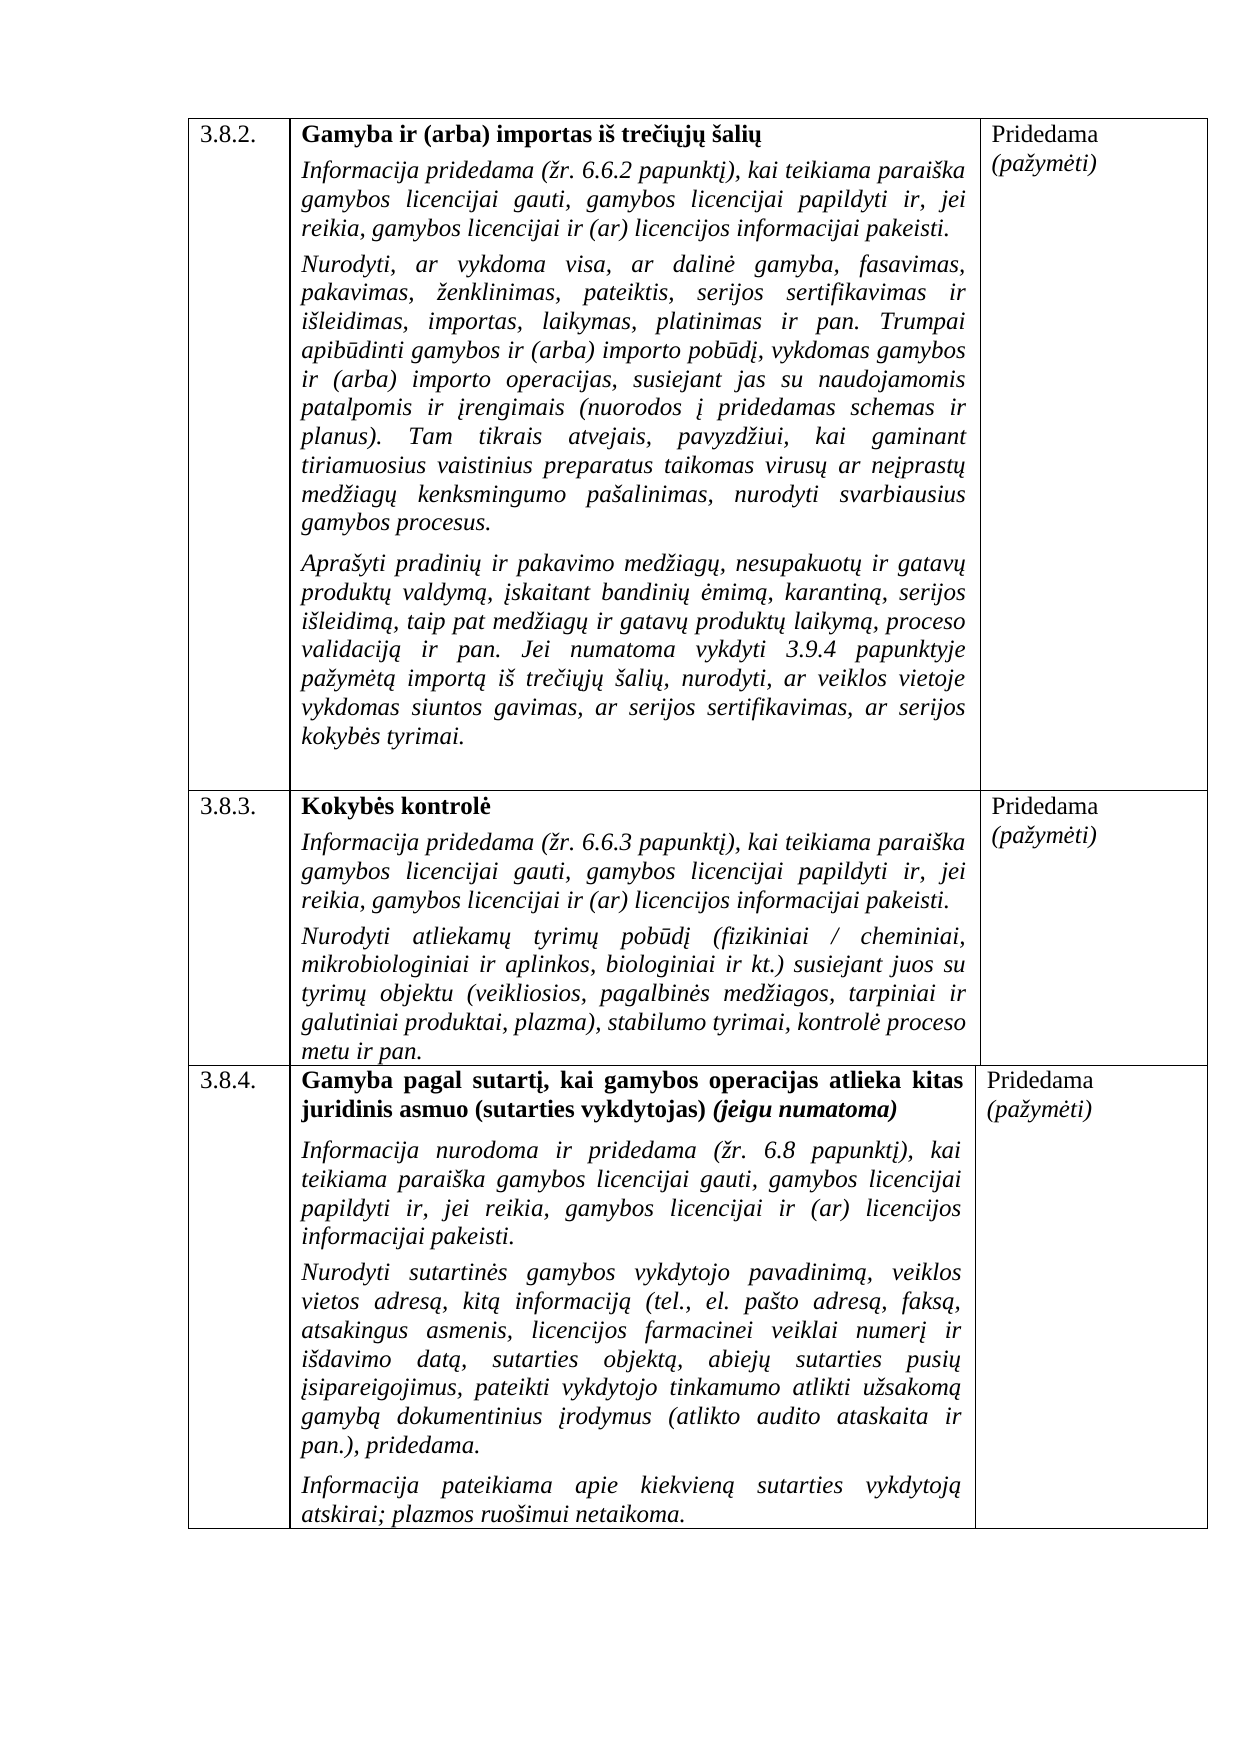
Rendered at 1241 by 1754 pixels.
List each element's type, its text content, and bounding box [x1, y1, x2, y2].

table_cell Pridedama (pažymėti) [981, 791, 1207, 1064]
table_cell Pridedama (pažymėti) [976, 1066, 1207, 1528]
table_cell Pridedama (pažymėti) [981, 119, 1207, 790]
table_cell 3.8.2. [189, 119, 289, 790]
table_cell 3.8.4. [189, 1066, 289, 1528]
table_cell Gamyba ir (arba) importas iš trečiųjų šalių Informacija pridedama (žr. 6.6.2 papunktį), kai teikiama paraiška gamybos licencijai gauti, gamybos licencijai papildyti ir, jei reikia, gamybos licencijai ir (ar) licencijos informacijai pakeisti. Nurodyti, ar vykdoma visa, ar dalinė gamyba, fasavimas, pakavimas, ženklinimas, pateiktis, serijos sertifikavimas ir išleidimas, importas, laikymas, platinimas ir pan. Trumpai apibūdinti gamybos ir (arba) importo pobūdį, vykdomas gamybos ir (arba) importo operacijas, susiejant jas su naudojamomis patalpomis ir įrengimais (nuorodos į pridedamas schemas ir planus). Tam tikrais atvejais, pavyzdžiui, kai gaminant tiriamuosius vaistinius preparatus taikomas virusų ar neįprastų medžiagų kenksmingumo pašalinimas, nurodyti svarbiausius gamybos procesus. Aprašyti pradinių ir pakavimo medžiagų, nesupakuotų ir gatavų produktų valdymą, įskaitant bandinių ėmimą, karantiną, serijos išleidimą, taip pat medžiagų ir gatavų produktų laikymą, proceso validaciją ir pan. Jei numatoma vykdyti 3.9.4 papunktyje pažymėtą importą iš trečiųjų šalių, nurodyti, ar veiklos vietoje vykdomas siuntos gavimas, ar serijos sertifikavimas, ar serijos kokybės tyrimai. [291, 119, 980, 790]
table_cell Gamyba pagal sutartį, kai gamybos operacijas atlieka kitas juridinis asmuo (sutarties vykdytojas) (jeigu numatoma) Informacija nurodoma ir pridedama (žr. 6.8 papunktį), kai teikiama paraiška gamybos licencijai gauti, gamybos licencijai papildyti ir, jei reikia, gamybos licencijai ir (ar) licencijos informacijai pakeisti. Nurodyti sutartinės gamybos vykdytojo pavadinimą, veiklos vietos adresą, kitą informaciją (tel., el. pašto adresą, faksą, atsakingus asmenis, licencijos farmacinei veiklai numerį ir išdavimo datą, sutarties objektą, abiejų sutarties pusių įsipareigojimus, pateikti vykdytojo tinkamumo atlikti užsakomą gamybą dokumentinius įrodymus (atlikto audito ataskaita ir pan.), pridedama. Informacija pateikiama apie kiekvieną sutarties vykdytoją atskirai; plazmos ruošimui netaikoma. [291, 1066, 975, 1528]
table_cell 3.8.3. [189, 791, 289, 1064]
table_cell Kokybės kontrolė Informacija pridedama (žr. 6.6.3 papunktį), kai teikiama paraiška gamybos licencijai gauti, gamybos licencijai papildyti ir, jei reikia, gamybos licencijai ir (ar) licencijos informacijai pakeisti. Nurodyti atliekamų tyrimų pobūdį (fizikiniai / cheminiai, mikrobiologiniai ir aplinkos, biologiniai ir kt.) susiejant juos su tyrimų objektu (veikliosios, pagalbinės medžiagos, tarpiniai ir galutiniai produktai, plazma), stabilumo tyrimai, kontrolė proceso metu ir pan. [291, 791, 980, 1064]
